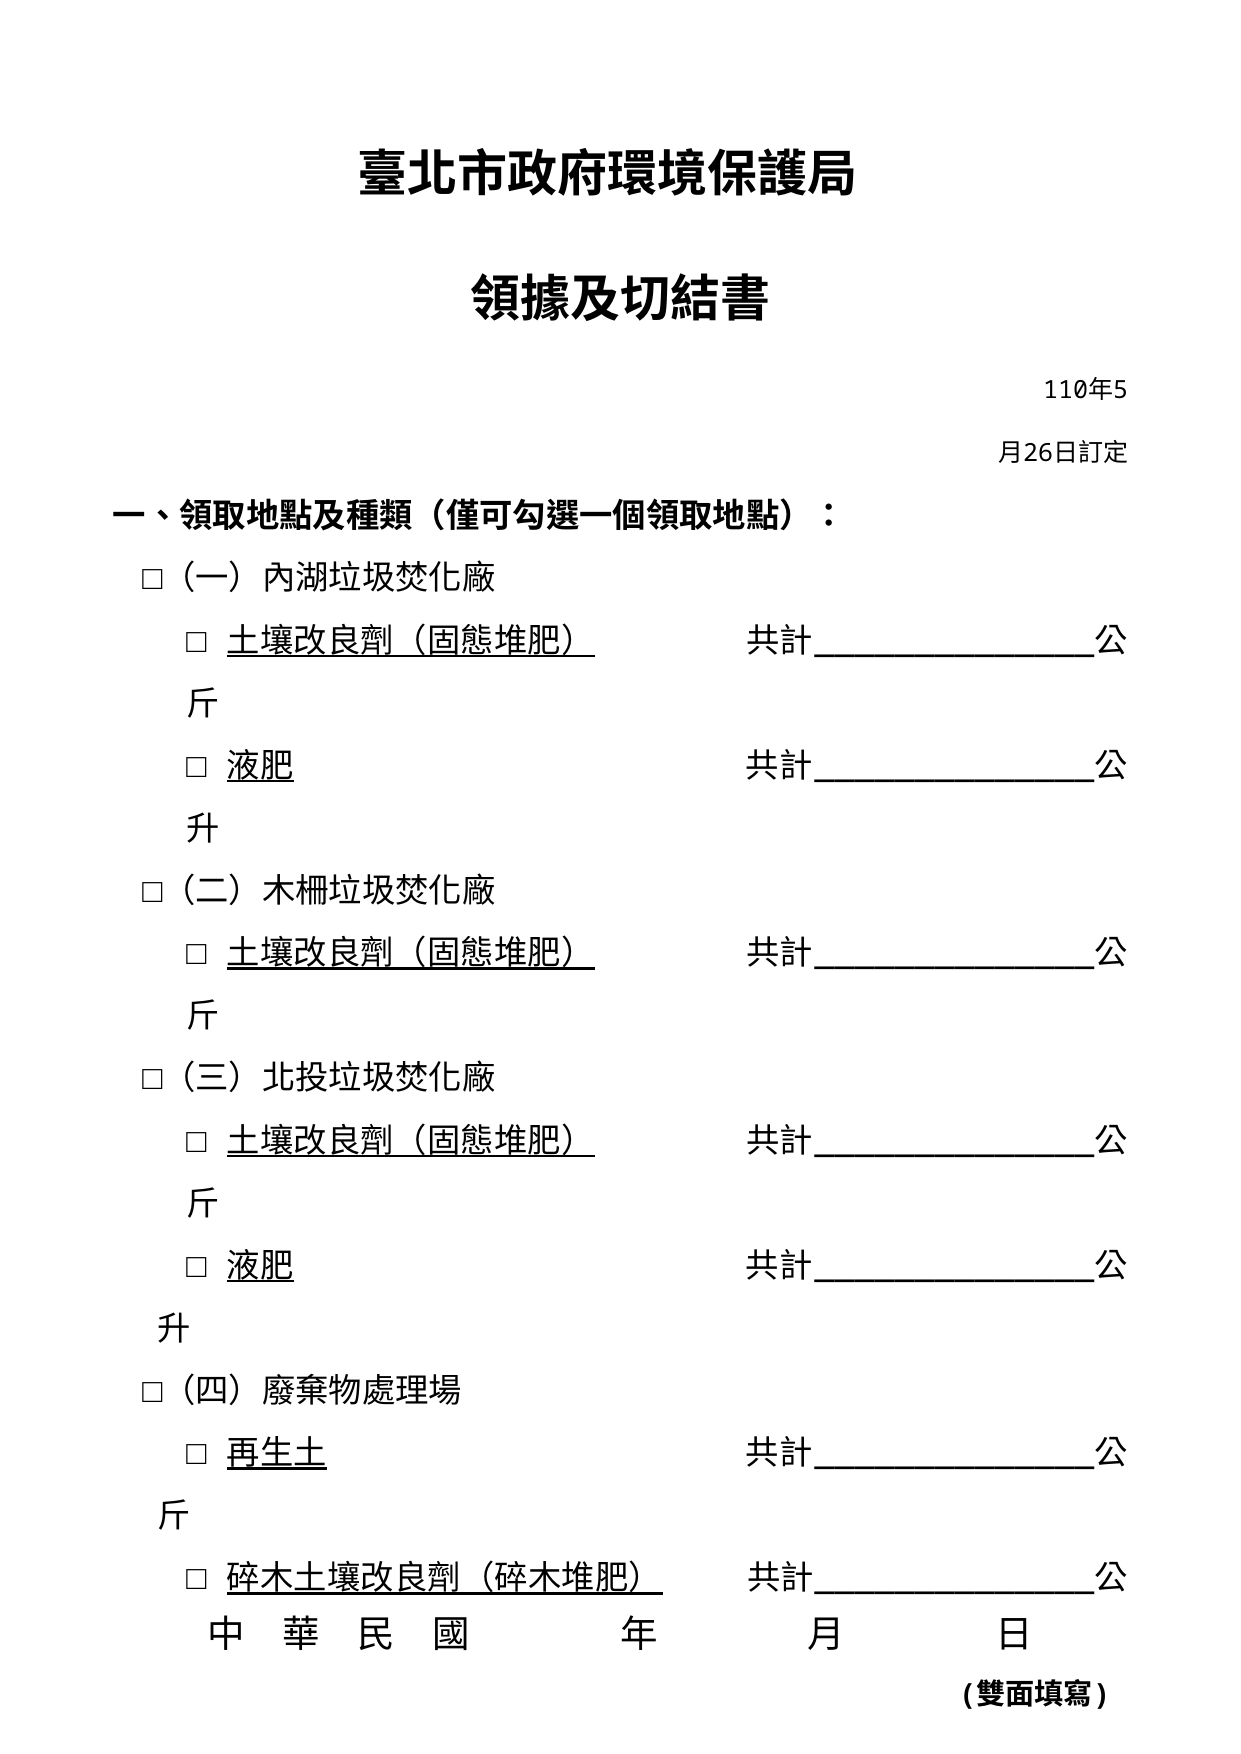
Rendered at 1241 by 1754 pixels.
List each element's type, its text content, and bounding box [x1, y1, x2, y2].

text □（三）北投垃圾焚化廠 [142, 1034, 1128, 1096]
text □ 液肥 共計______________公升 [186, 721, 1128, 846]
text □ 土壤改良劑（固態堆肥） 共計______________公斤 [186, 909, 1128, 1034]
text □ 液肥 共計______________公升 [157, 1221, 1128, 1346]
text 110年5月26日訂定 [112, 346, 1128, 471]
text □（二）木柵垃圾焚化廠 [142, 846, 1128, 909]
text 領據及切結書 [112, 221, 1128, 346]
text 一、領取地點及種類（僅可勾選一個領取地點）： [112, 471, 1128, 534]
text □（四）廢棄物處理場 [142, 1346, 1128, 1409]
text □（一）內湖垃圾焚化廠 [142, 534, 1128, 596]
text □ 再生土 共計______________公斤 [157, 1409, 1128, 1534]
text 臺北市政府環境保護局 [112, 96, 1128, 221]
text □ 碎木土壤改良劑（碎木堆肥） 共計______________公 [186, 1534, 1128, 1596]
text □ 土壤改良劑（固態堆肥） 共計______________公斤 [186, 596, 1128, 721]
text □ 土壤改良劑（固態堆肥） 共計______________公斤 [186, 1096, 1128, 1221]
